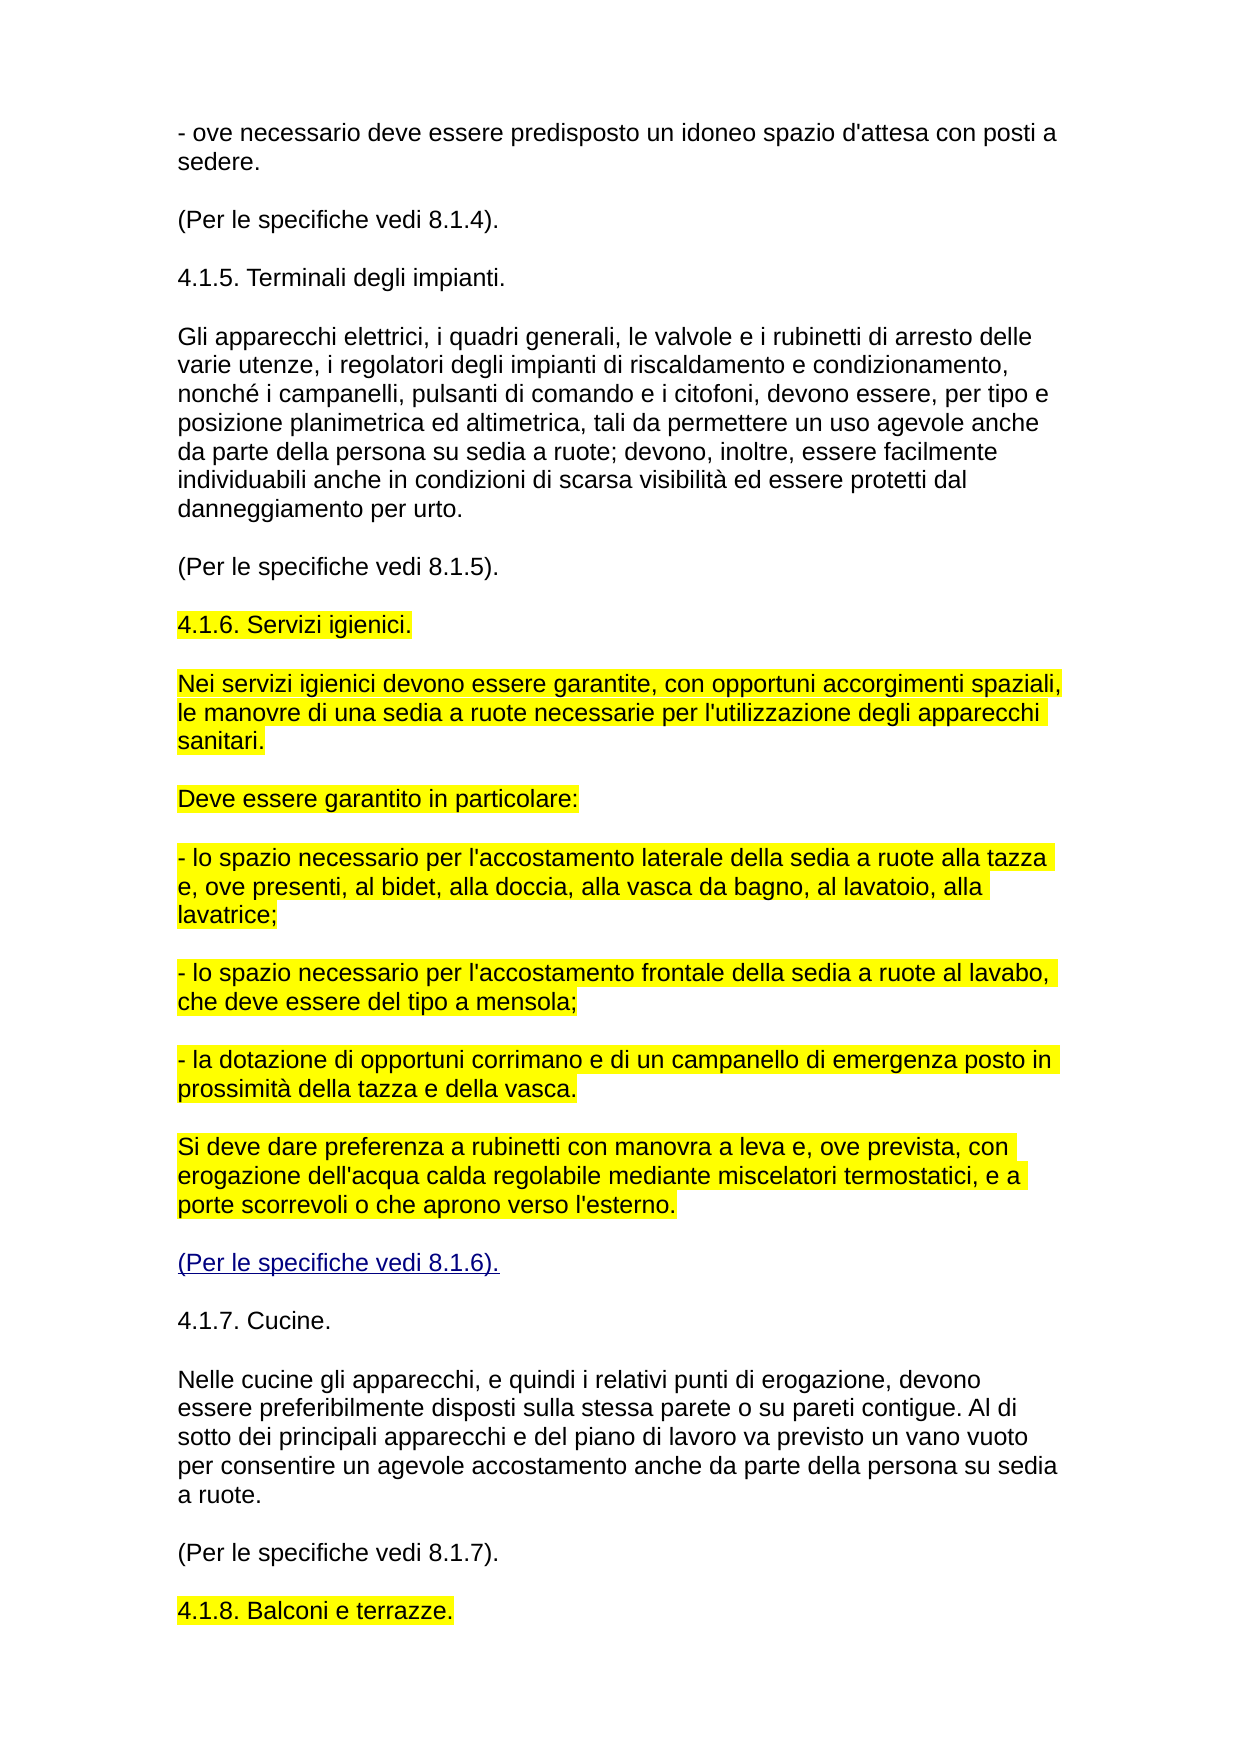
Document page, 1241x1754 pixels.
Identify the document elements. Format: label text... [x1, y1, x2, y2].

text 4.1.5. Terminali degli impianti. [177, 263, 1063, 292]
text 4.1.8. Balconi e terrazze. [177, 1596, 1063, 1625]
text - lo spazio necessario per l'accostamento frontale della sedia a ruote al lavabo, che deve essere del tipo a mensola; [177, 958, 1063, 1016]
text (Per le specifiche vedi 8.1.4). [177, 205, 1063, 234]
text 4.1.7. Cucine. [177, 1306, 1063, 1335]
text (Per le specifiche vedi 8.1.7). [177, 1538, 1063, 1567]
text Nei servizi igienici devono essere garantite, con opportuni accorgimenti spaziali, le manovre di una sedia a ruote necessarie per l'utilizzazione degli apparecchi sanitari. [177, 669, 1063, 755]
text - la dotazione di opportuni corrimano e di un campanello di emergenza posto in prossimità della tazza e della vasca. [177, 1045, 1063, 1103]
text Nelle cucine gli apparecchi, e quindi i relativi punti di erogazione, devono essere preferibilmente disposti sulla stessa parete o su pareti contigue. Al di sotto dei principali apparecchi e del piano di lavoro va previsto un vano vuoto per consentire un agevole accostamento anche da parte della persona su sedia a ruote. [177, 1364, 1063, 1508]
text Gli apparecchi elettrici, i quadri generali, le valvole e i rubinetti di arresto delle varie utenze, i regolatori degli impianti di riscaldamento e condizionamento, nonché i campanelli, pulsanti di comando e i citofoni, devono essere, per tipo e posizione planimetrica ed altimetrica, tali da permettere un uso agevole anche da parte della persona su sedia a ruote; devono, inoltre, essere facilmente individuabili anche in condizioni di scarsa visibilità ed essere protetti dal danneggiamento per urto. [177, 322, 1063, 523]
text - ove necessario deve essere predisposto un idoneo spazio d'attesa con posti a sedere. [177, 118, 1063, 176]
text Si deve dare preferenza a rubinetti con manovra a leva e, ove prevista, con erogazione dell'acqua calda regolabile mediante miscelatori termostatici, e a porte scorrevoli o che aprono verso l'esterno. [177, 1132, 1063, 1219]
text (Per le specifiche vedi 8.1.6). [177, 1248, 1063, 1277]
text 4.1.6. Servizi igienici. [177, 611, 1063, 639]
text (Per le specifiche vedi 8.1.5). [177, 552, 1063, 581]
text Deve essere garantito in particolare: [177, 784, 1063, 813]
text - lo spazio necessario per l'accostamento laterale della sedia a ruote alla tazza e, ove presenti, al bidet, alla doccia, alla vasca da bagno, al lavatoio, alla lavatrice; [177, 843, 1063, 929]
